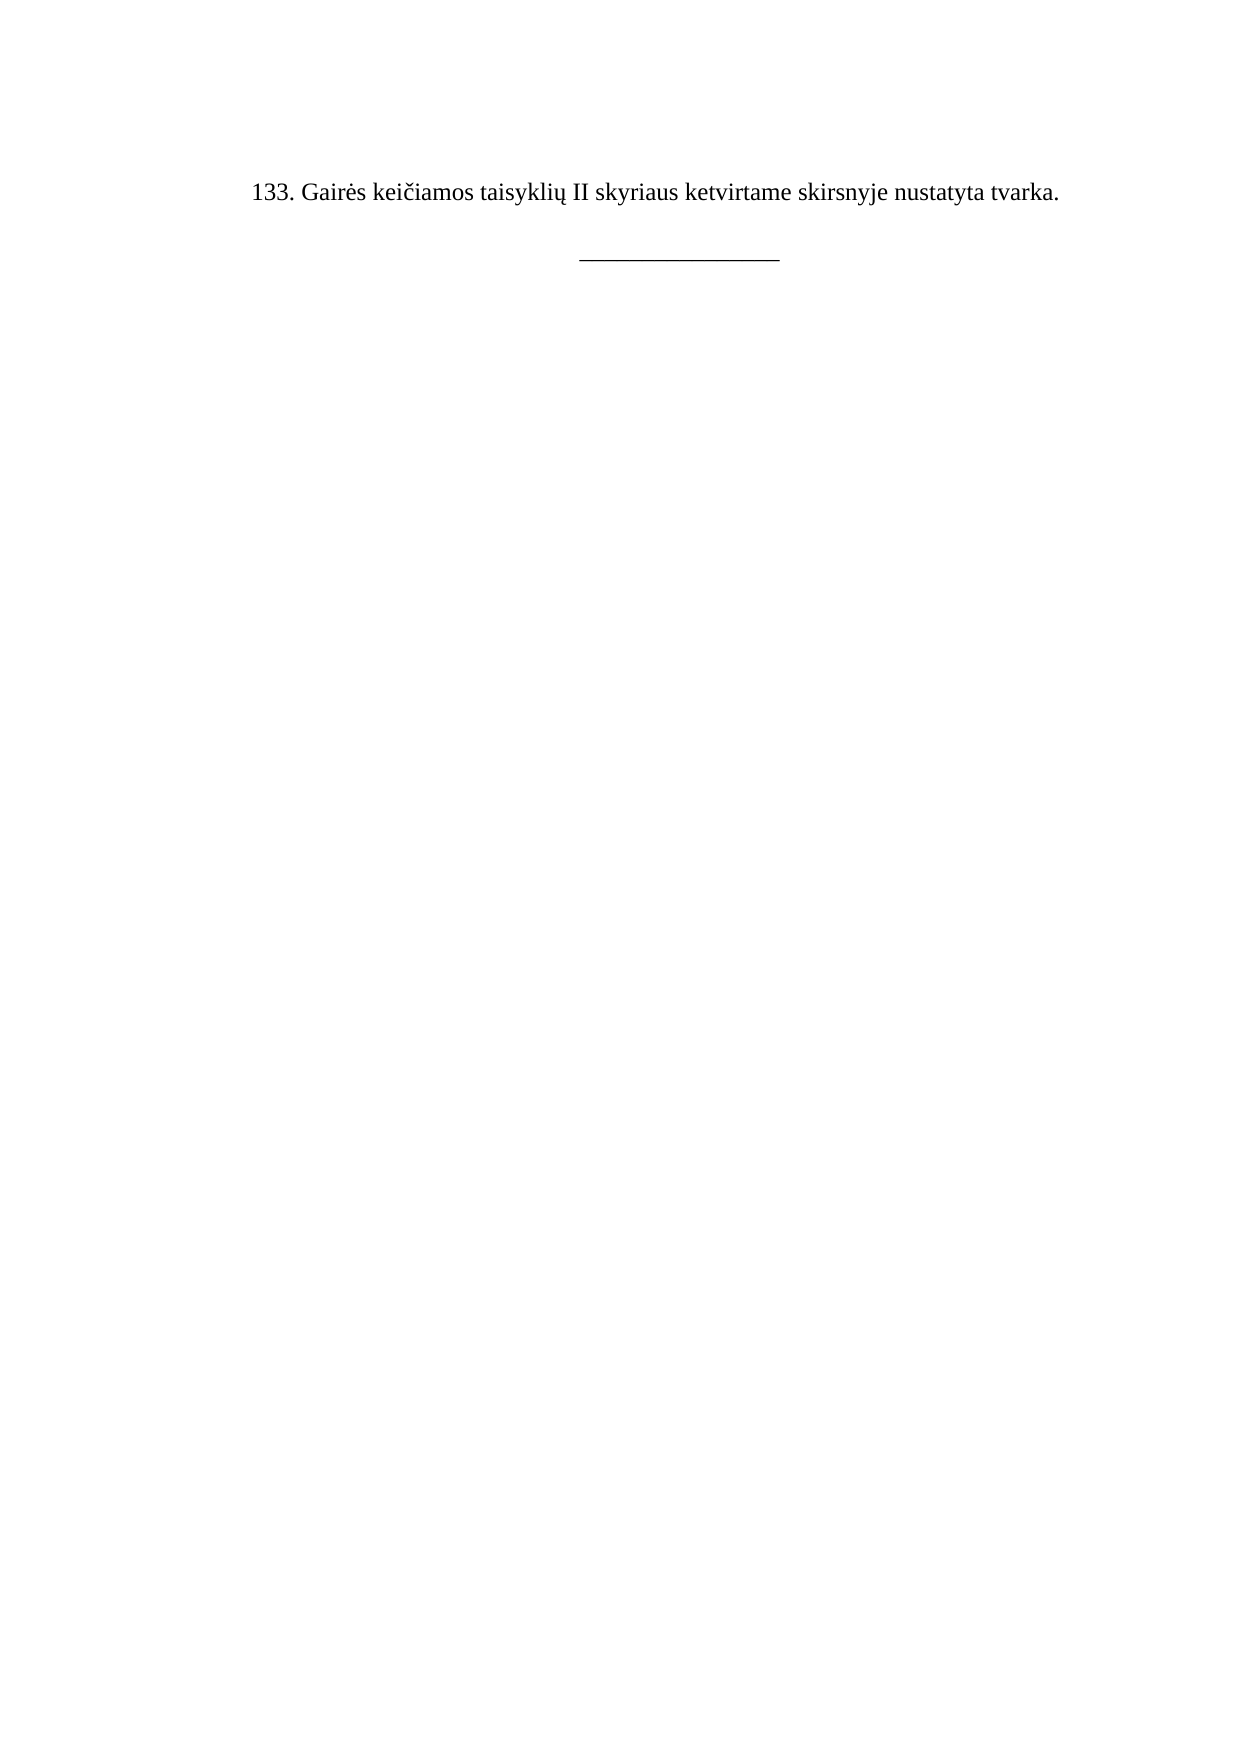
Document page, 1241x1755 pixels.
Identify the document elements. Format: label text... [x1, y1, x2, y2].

text ________________ [177, 235, 1181, 263]
text 133. Gairės keičiamos taisyklių II skyriaus ketvirtame skirsnyje nustatyta tvarka. [177, 177, 1181, 206]
